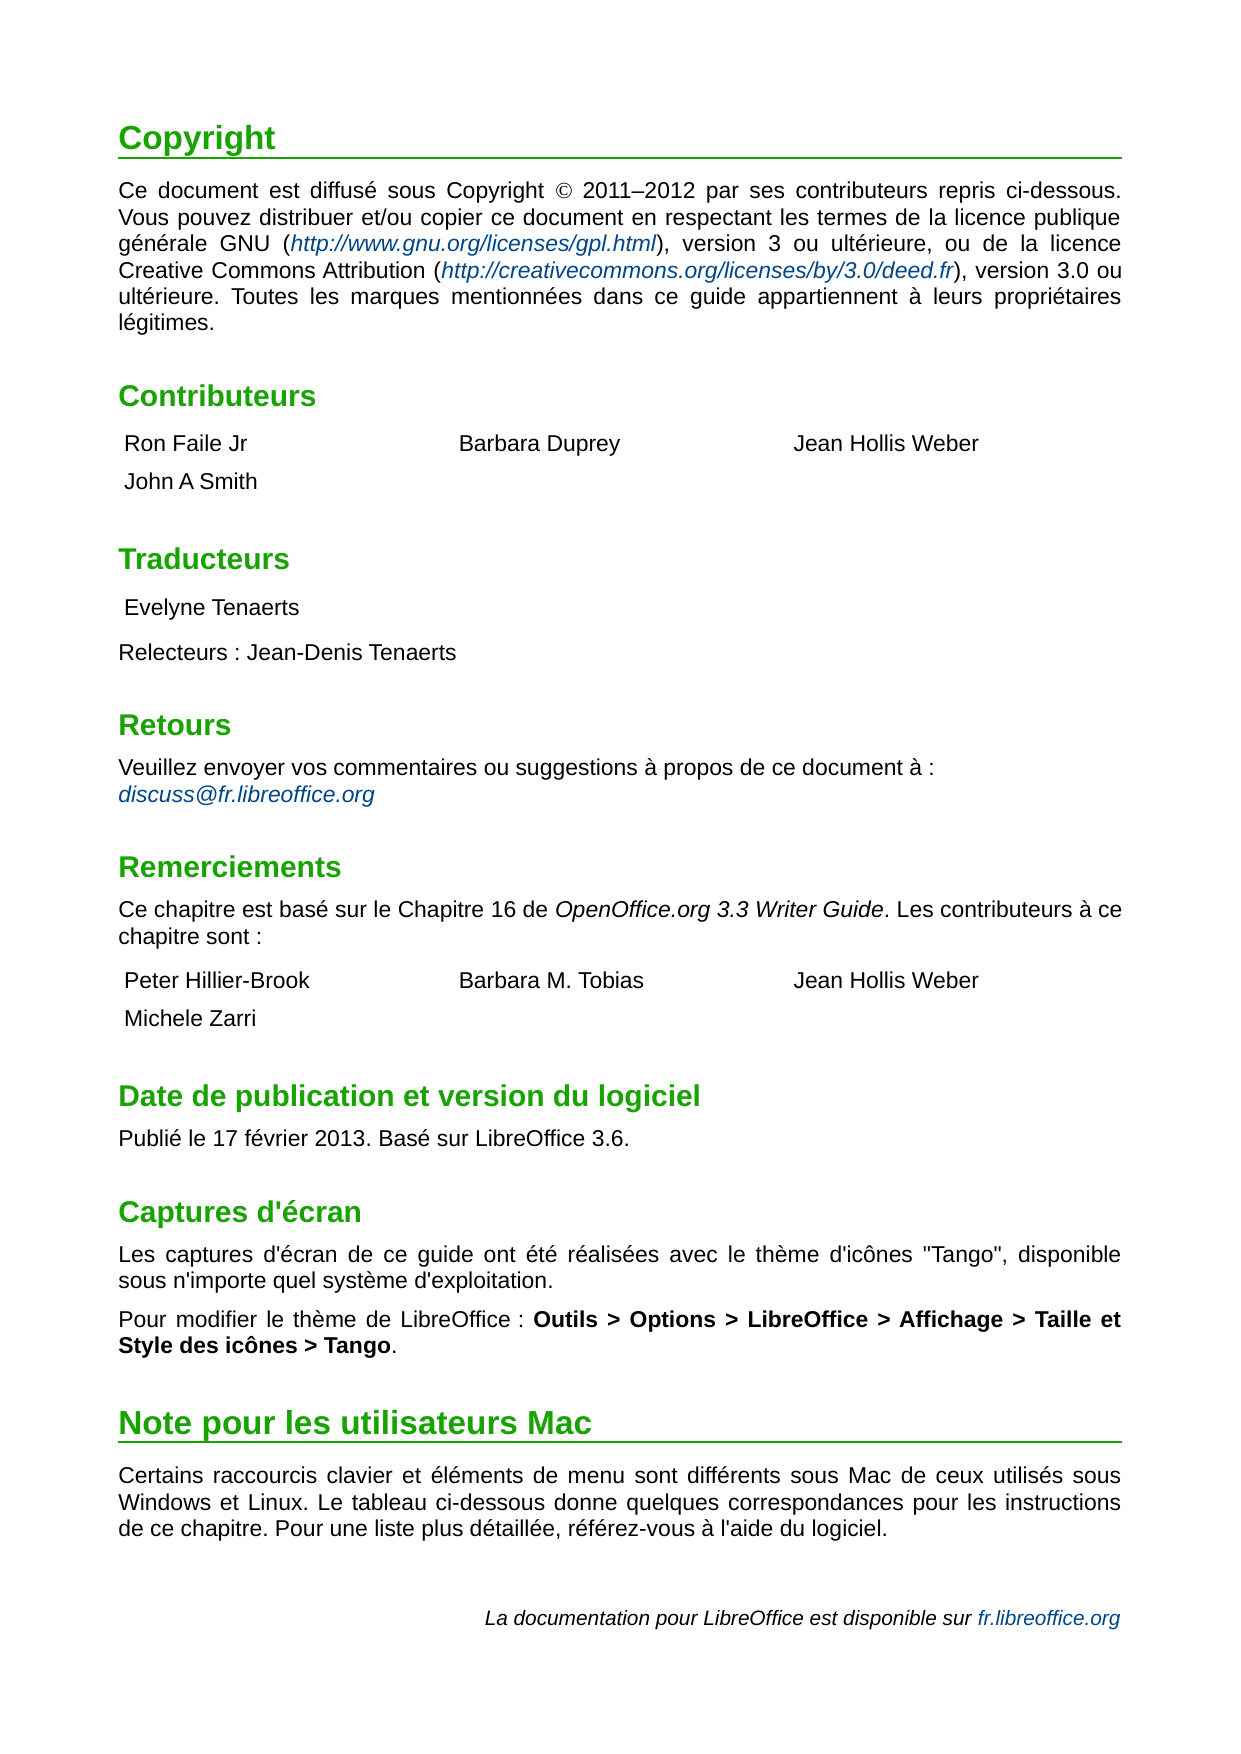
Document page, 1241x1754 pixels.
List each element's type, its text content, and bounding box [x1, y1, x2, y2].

table_cell John A Smith [118, 463, 453, 512]
text Date de publication et version du logiciel [118, 1078, 1122, 1113]
table_header Jean Hollis Weber [788, 425, 1122, 462]
subtitle Copyright [118, 118, 1122, 157]
table_header [453, 589, 788, 639]
table_header Barbara Duprey [453, 425, 788, 462]
text Certains raccourcis clavier et éléments de menu sont différents sous Mac de ceux utilisés sous Windows et Linux. Le tableau ci-dessous donne quelques correspondances pour les instructions de ce chapitre. Pour une liste plus détaillée, référez-vous à l'aide du logiciel. [118, 1462, 1122, 1541]
text Veuillez envoyer vos commentaires ou suggestions à propos de ce document à : discuss@fr.libreoffice.org [118, 754, 1122, 807]
text Retours [118, 707, 1122, 742]
table_cell [453, 999, 788, 1049]
table_header Ron Faile Jr [118, 425, 453, 462]
text Ce chapitre est basé sur le Chapitre 16 de OpenOffice.org 3.3 Writer Guide. Les contributeurs à ce chapitre sont : [118, 896, 1122, 949]
table_cell [788, 463, 1122, 512]
text Captures d'écran [118, 1194, 1122, 1228]
table_header Barbara M. Tobias [453, 962, 788, 999]
table_header Evelyne Tenaerts [118, 589, 453, 639]
table_header Jean Hollis Weber [788, 962, 1122, 999]
text Les captures d'écran de ce guide ont été réalisées avec le thème d'icônes "Tango", disponible sous n'importe quel système d'exploitation. [118, 1241, 1122, 1293]
table_cell Michele Zarri [118, 999, 453, 1049]
subtitle Note pour les utilisateurs Mac [118, 1403, 1122, 1441]
text Traducteurs [118, 542, 1122, 576]
text Pour modifier le thème de LibreOffice : Outils > Options > LibreOffice > Affichage > Taille et Style des icônes > Tango. [118, 1306, 1122, 1359]
table_header Peter Hillier-Brook [118, 962, 453, 999]
text Contributeurs [118, 378, 1122, 412]
table_cell [453, 463, 788, 512]
table_header [788, 589, 1122, 639]
text Ce document est diffusé sous Copyright © 2011–2012 par ses contributeurs repris ci-dessous. Vous pouvez distribuer et/ou copier ce document en respectant les termes de la licence publique générale GNU (http://www.gnu.org/licenses/gpl.html), version 3 ou ultérieure, ou de la licence Creative Commons Attribution (http://creativecommons.org/licenses/by/3.0/deed.fr), version 3.0 ou ultérieure. Toutes les marques mentionnées dans ce guide appartiennent à leurs propriétaires légitimes. [118, 177, 1122, 336]
text Remerciements [118, 849, 1122, 884]
text Relecteurs : Jean-Denis Tenaerts [118, 639, 1122, 665]
table_cell [788, 999, 1122, 1049]
text Publié le 17 février 2013. Basé sur LibreOffice 3.6. [118, 1125, 1122, 1152]
